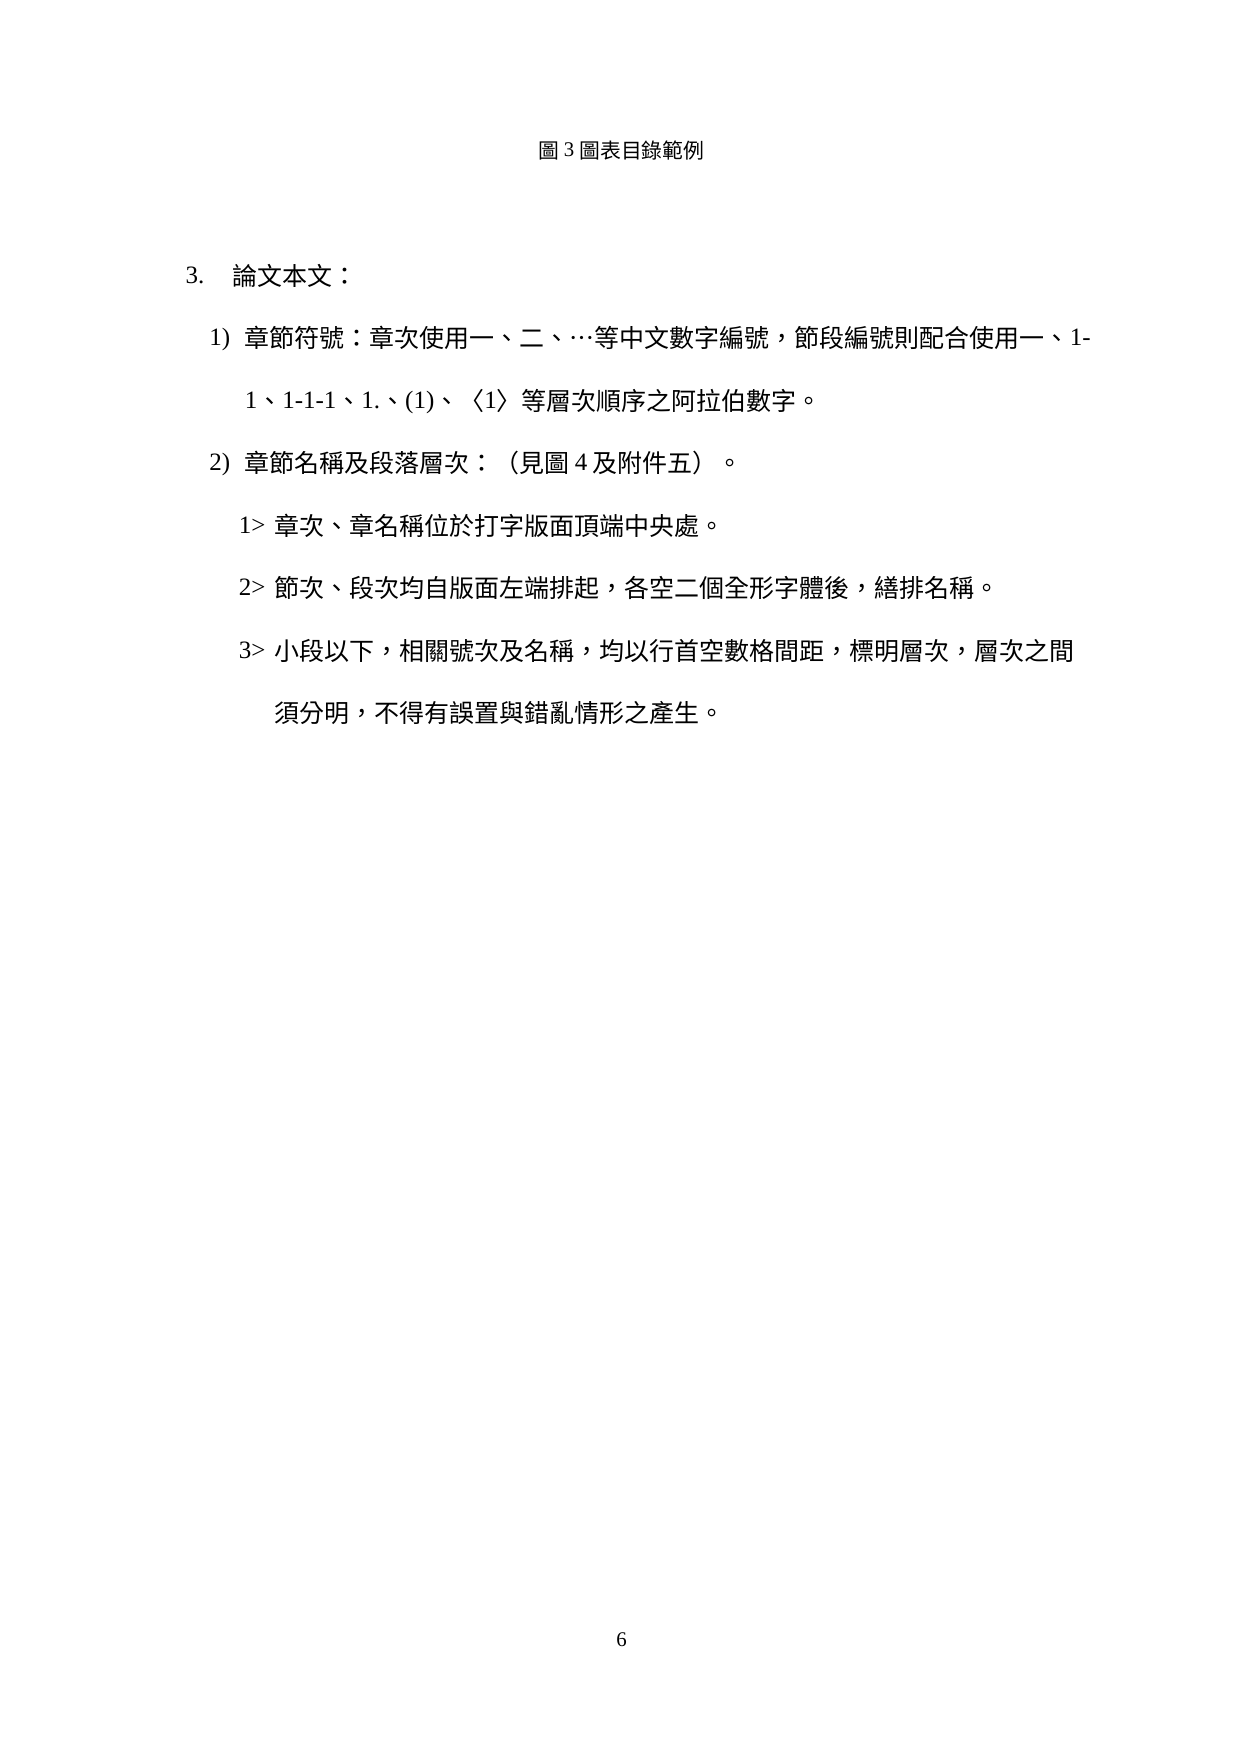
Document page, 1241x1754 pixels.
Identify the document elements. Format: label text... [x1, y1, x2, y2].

list 小段以下，相關號次及名稱，均以行首空數格間距，標明層次，層次之間須分明，不得有誤置與錯亂情形之產生。 [239, 608, 1092, 733]
list 節次、段次均自版面左端排起，各空二個全形字體後，繕排名稱。 [239, 545, 1092, 608]
list 章次、章名稱位於打字版面頂端中央處。 [239, 483, 1092, 545]
text 圖3 圖表目錄範例 [150, 108, 1092, 170]
list 章節名稱及段落層次：（見圖4及附件五）。 [209, 420, 1092, 483]
list 論文本文： [185, 233, 1092, 295]
list 章節符號：章次使用一、二、…等中文數字編號，節段編號則配合使用一、1-1、1-1-1、1.、(1)、〈1〉等層次順序之阿拉伯數字。 [209, 295, 1092, 420]
